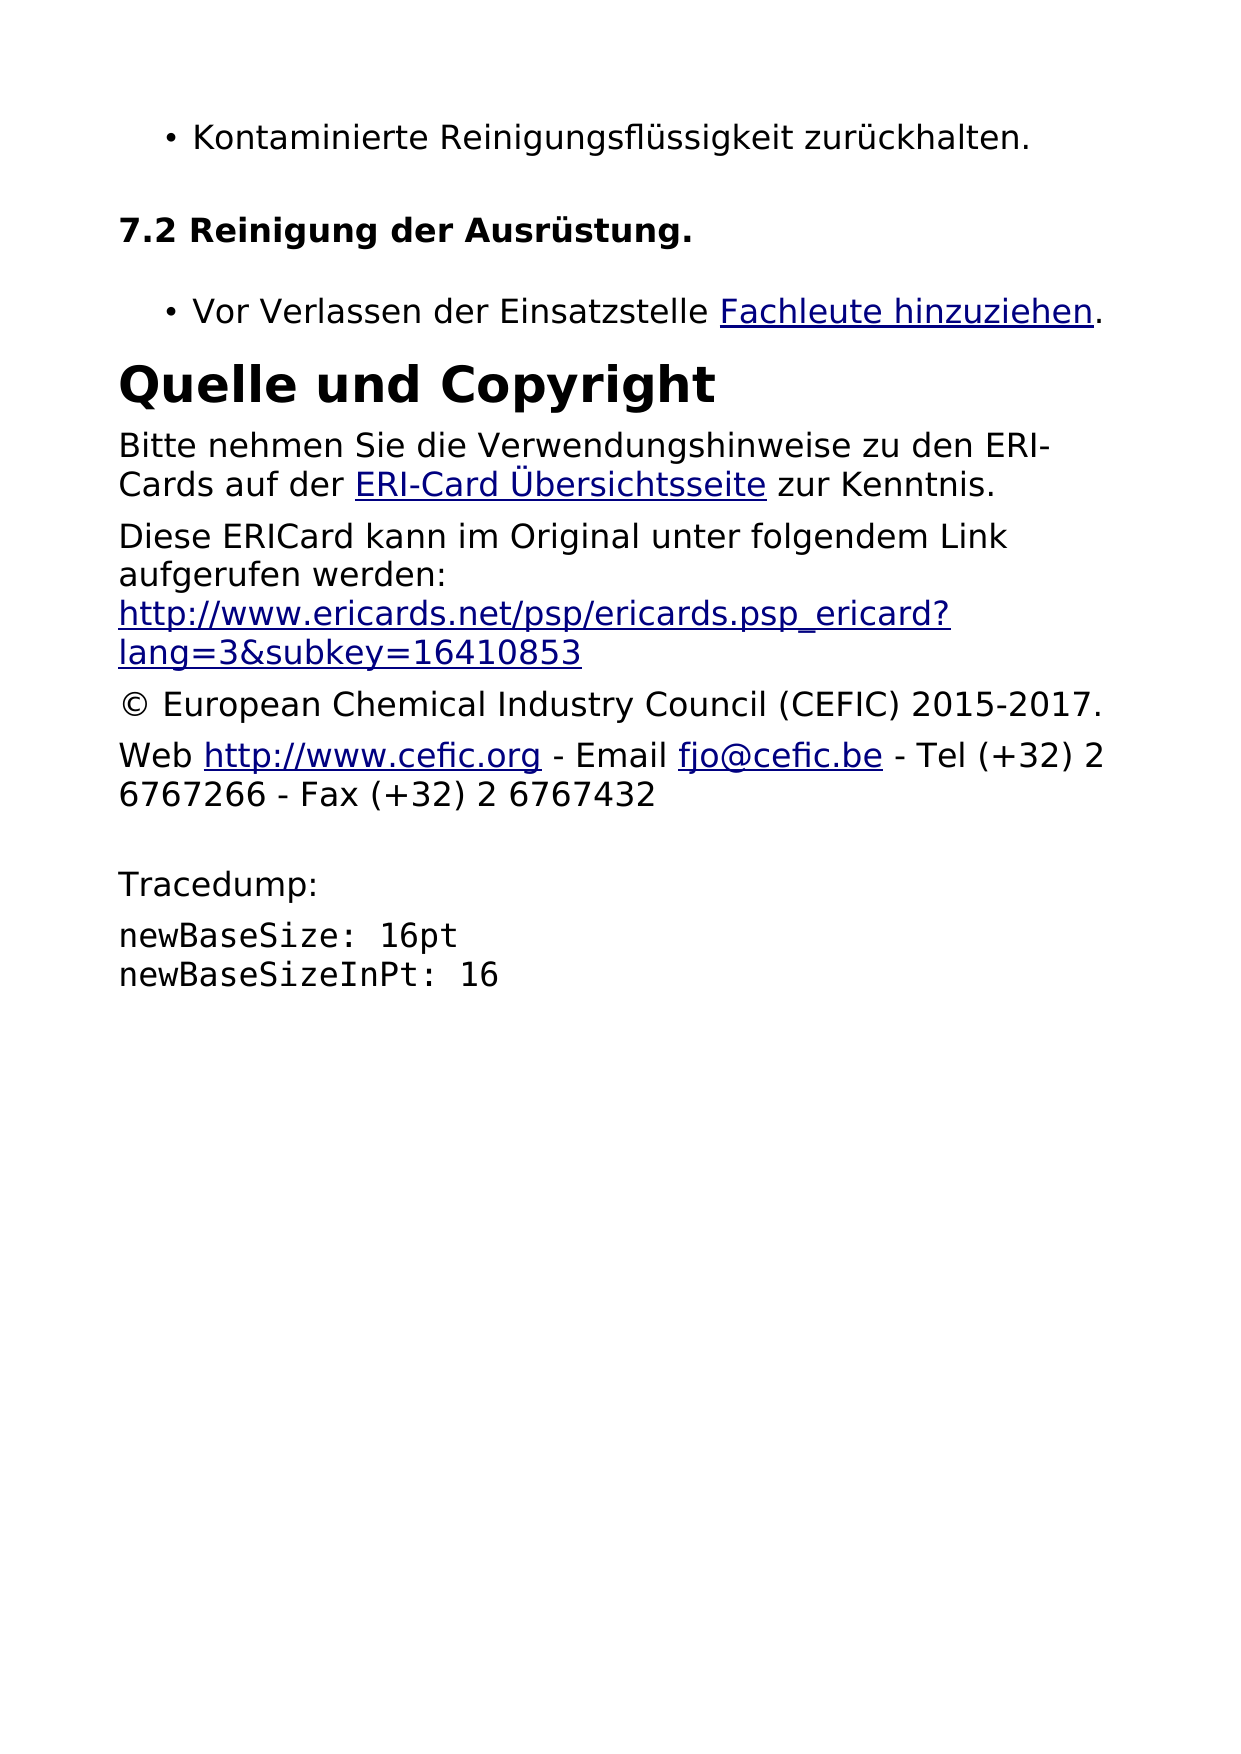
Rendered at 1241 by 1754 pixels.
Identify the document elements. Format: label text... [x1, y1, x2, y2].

text Diese ERICard kann im Original unter folgendem Link aufgerufen werden: http://www.ericards.net/psp/ericards.psp_ericard?lang=3&subkey=16410853 [118, 517, 1122, 672]
text newBaseSize: 16pt newBaseSizeInPt: 16 [118, 917, 1122, 994]
subtitle Quelle und Copyright [118, 356, 1122, 414]
list Kontaminierte Reinigungsflüssigkeit zurückhalten. [177, 118, 1122, 157]
subtitle 7.2 Reinigung der Ausrüstung. [118, 211, 1122, 250]
text Web http://www.cefic.org - Email fjo@cefic.be - Tel (+32) 2 6767266 - Fax (+32) 2 6767432 [118, 736, 1122, 814]
list Vor Verlassen der Einsatzstelle Fachleute hinzuziehen. [177, 292, 1122, 331]
text Bitte nehmen Sie die Verwendungshinweise zu den ERI-Cards auf der ERI-Card Übersichtsseite zur Kenntnis. [118, 427, 1122, 504]
text Tracedump: [118, 827, 1122, 904]
text © European Chemical Industry Council (CEFIC) 2015-2017. [118, 685, 1122, 724]
